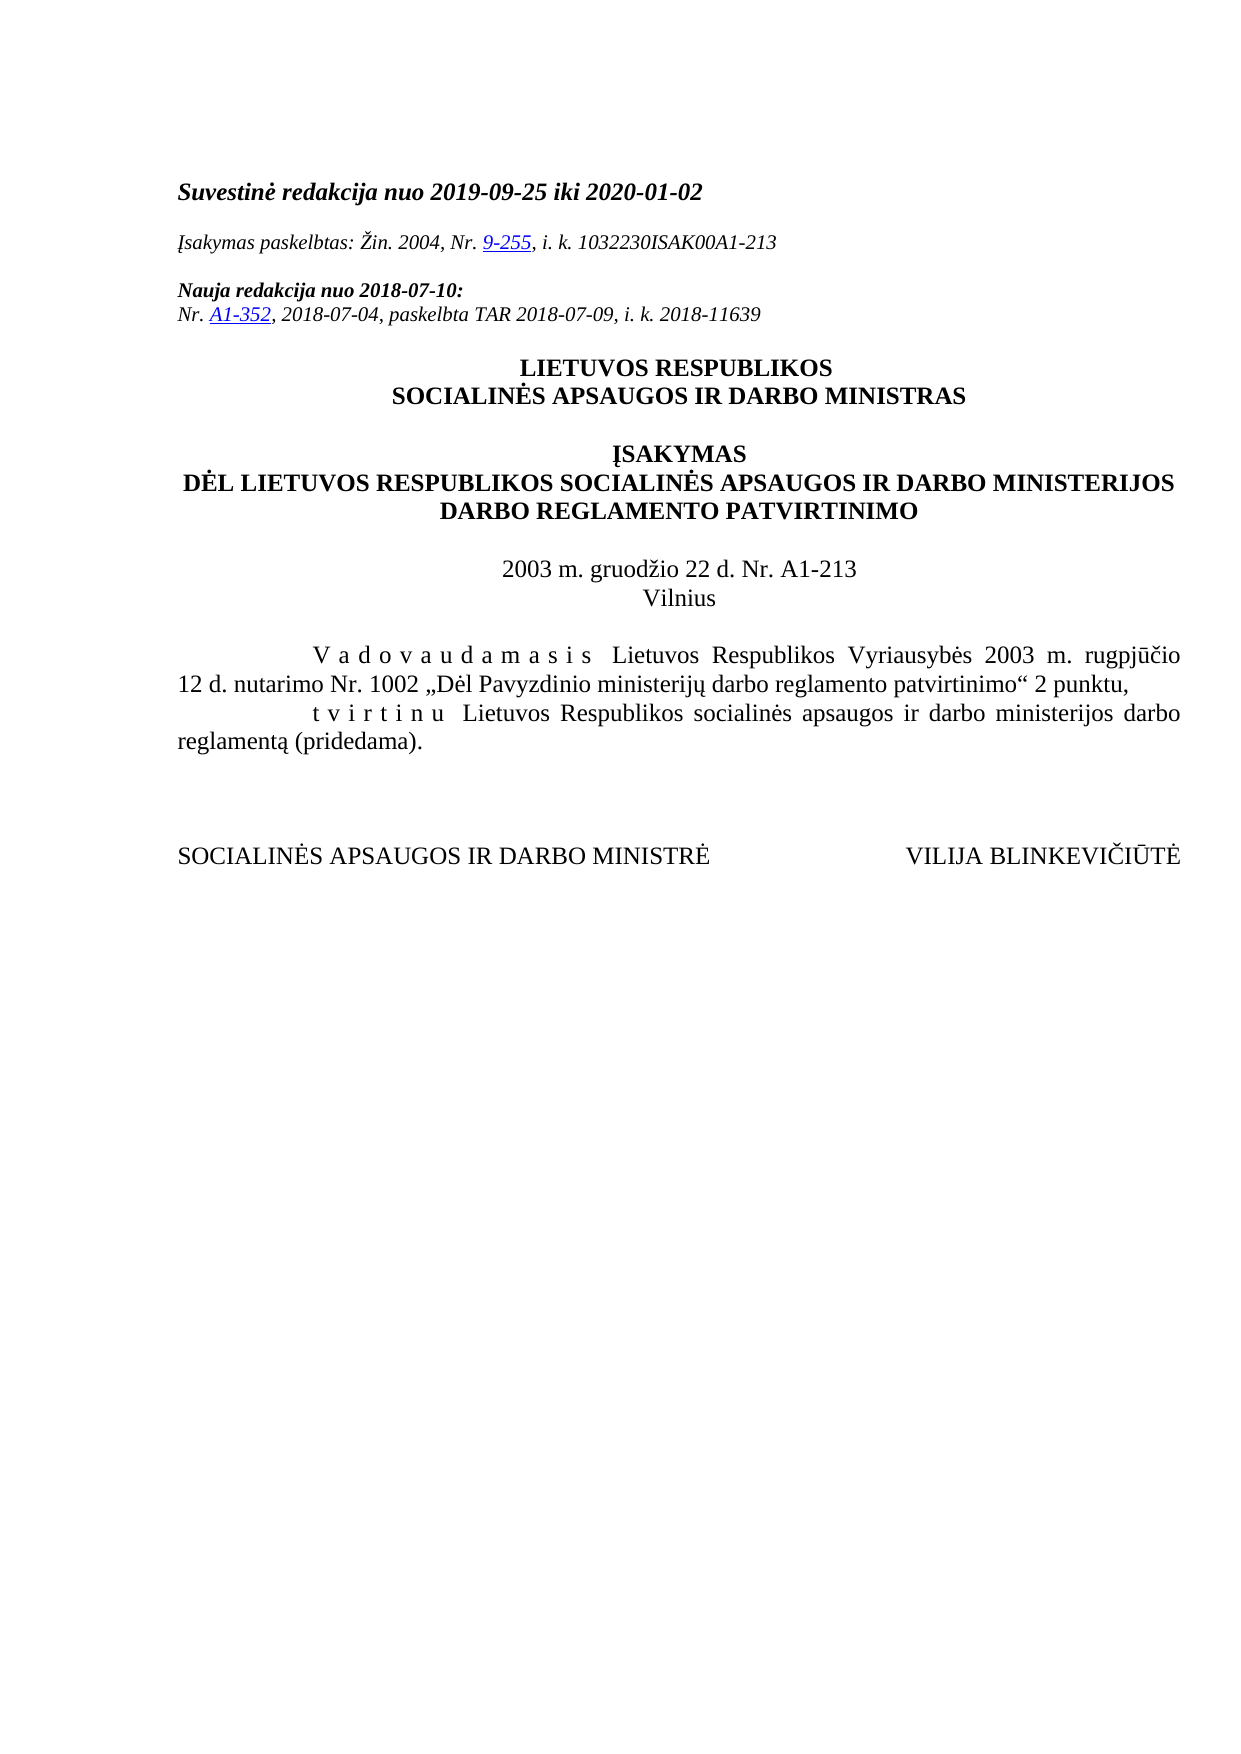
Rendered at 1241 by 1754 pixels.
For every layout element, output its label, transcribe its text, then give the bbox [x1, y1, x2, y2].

text ĮSAKYMAS [177, 439, 1181, 468]
text Vadovaudamasis Lietuvos Respublikos Vyriausybės 2003 m. rugpjūčio 12 d. nutarimo Nr. 1002 „Dėl Pavyzdinio ministerijų darbo reglamento patvirtinimo“ 2 punktu, [177, 640, 1181, 698]
text LIETUVOS RESPUBLIKOS [177, 353, 1181, 381]
text Įsakymas paskelbtas: Žin. 2004, Nr. 9-255, i. k. 1032230ISAK00A1-213 [177, 230, 1181, 254]
text SOCIALINĖS APSAUGOS IR DARBO MINISTRĖ VILIJA BLINKEVIČIŪTĖ [177, 841, 1181, 870]
text tvirtinu Lietuvos Respublikos socialinės apsaugos ir darbo ministerijos darbo reglamentą (pridedama). [177, 698, 1181, 755]
text Suvestinė redakcija nuo 2019-09-25 iki 2020-01-02 [177, 177, 1181, 206]
text Nauja redakcija nuo 2018-07-10: [177, 278, 1181, 302]
text DĖL LIETUVOS RESPUBLIKOS SOCIALINĖS APSAUGOS IR DARBO MINISTERIJOS DARBO REGLAMENTO PATVIRTINIMO [177, 468, 1181, 525]
text Vilnius [177, 583, 1181, 611]
text 2003 m. gruodžio 22 d. Nr. A1-213 [177, 554, 1181, 583]
text SOCIALINĖS APSAUGOS IR DARBO MINISTRAS [177, 381, 1181, 410]
text Nr. A1-352, 2018-07-04, paskelbta TAR 2018-07-09, i. k. 2018-11639 [177, 302, 1181, 326]
